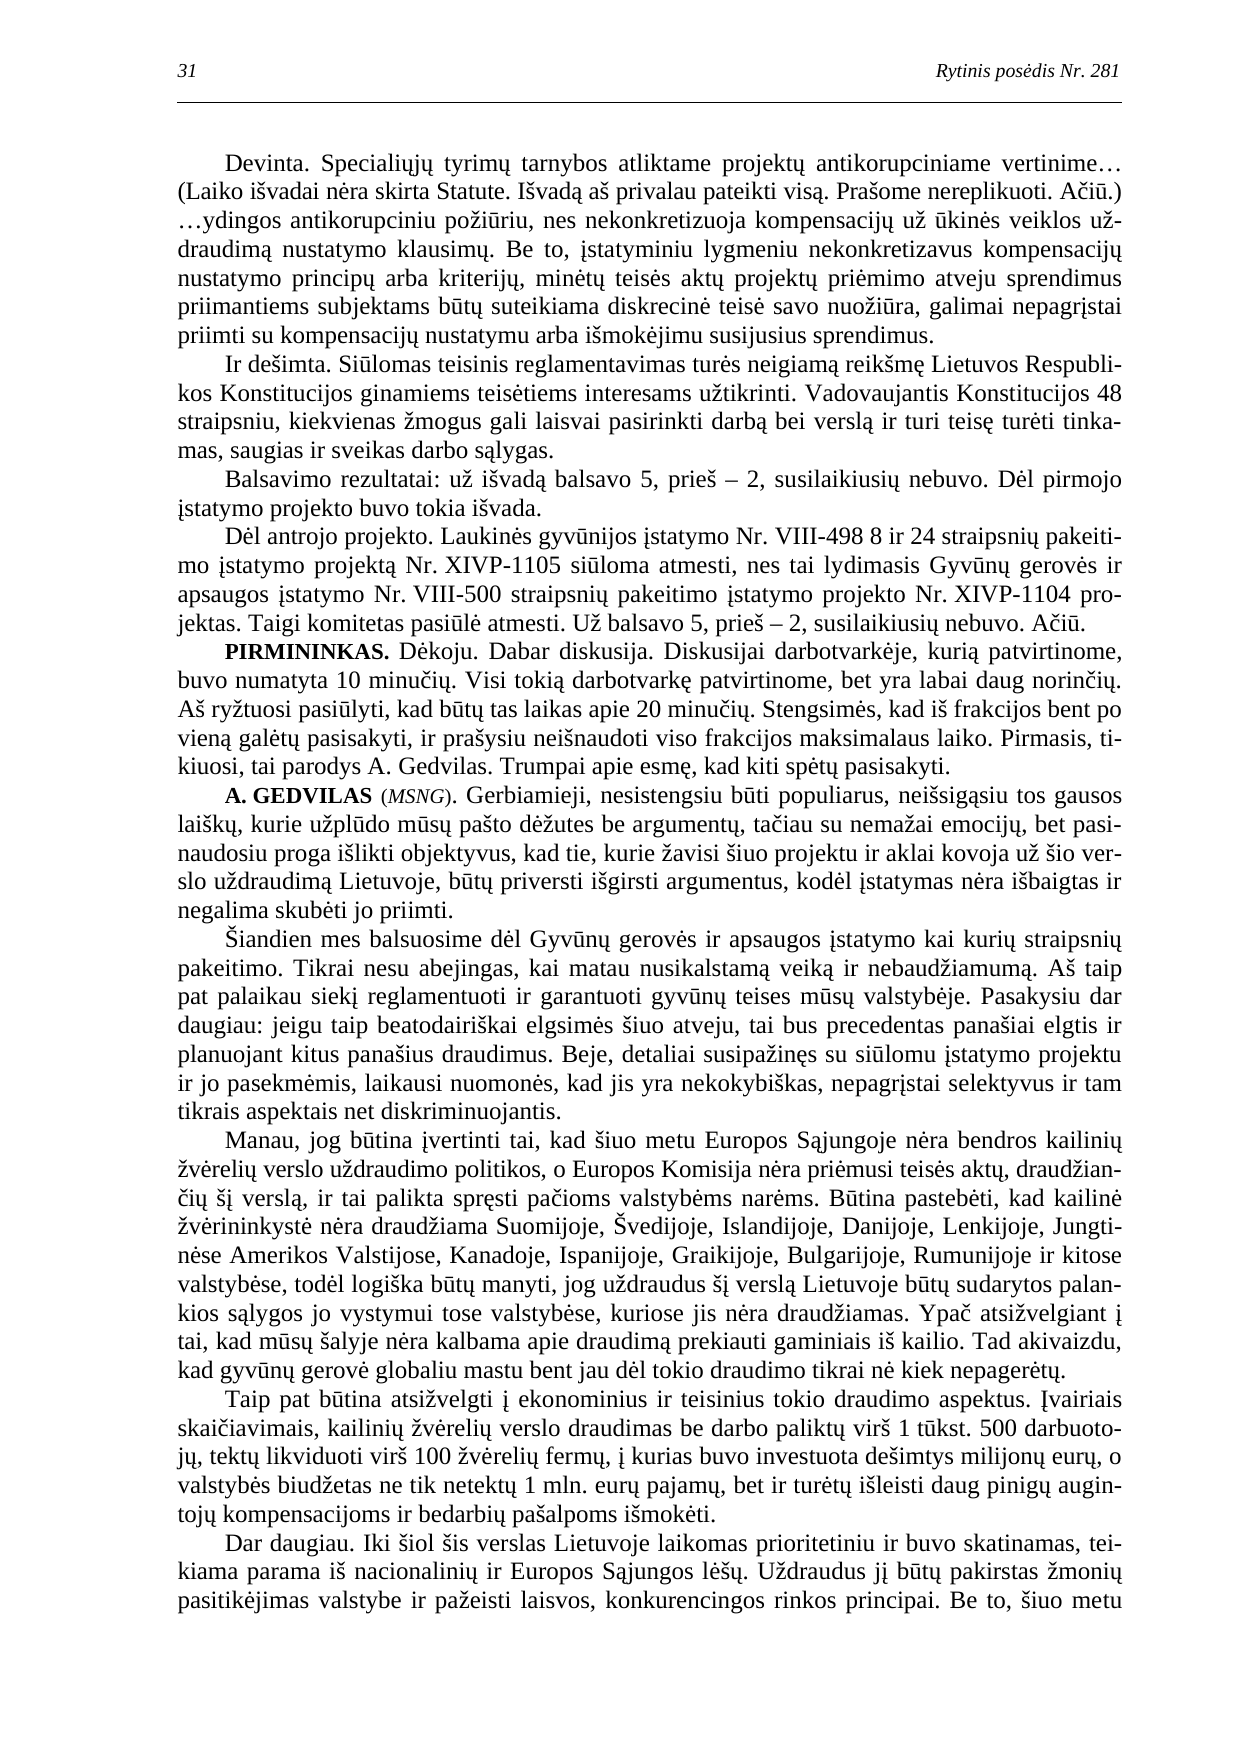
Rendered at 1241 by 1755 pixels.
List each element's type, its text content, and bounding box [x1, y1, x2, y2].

text Taip pat bū­ti­na at­si­žvelg­ti į eko­no­mi­nius ir tei­si­nius to­kio drau­di­mo as­pek­tus. Įvai­riais skai­čia­vi­mais, kai­li­nių žvė­re­lių ver­slo drau­di­mas be dar­bo pa­lik­tų virš 1 tūkst. 500 dar­buo­to­jų, tek­tų lik­vi­duo­ti virš 100 žvė­re­lių fer­mų, į ku­rias bu­vo in­ves­tuo­ta de­šim­tys mi­li­jo­nų eu­rų, o vals­ty­bės biu­dže­tas ne tik ne­tek­tų 1 mln. eu­rų pa­ja­mų, bet ir tu­rė­tų iš­leis­ti daug pi­ni­gų au­gin­to­jų kom­pen­sa­ci­joms ir be­dar­bių pa­šal­poms iš­mo­kė­ti. [177, 1384, 1122, 1528]
text Dėl ant­ro­jo pro­jek­to. Lau­ki­nės gy­vū­ni­jos įsta­ty­mo Nr. VIII-498 8 ir 24 straips­nių pa­kei­ti­mo įsta­ty­mo pro­jek­tą Nr. XIVP-1105 siū­lo­ma at­mes­ti, nes tai ly­di­ma­sis Gy­vū­nų ge­ro­vės ir ap­sau­gos įsta­ty­mo Nr. VIII-500 straips­nių pa­kei­ti­mo įsta­ty­mo pro­jek­to Nr. XIVP-1104 pro­jek­tas. Tai­gi ko­mi­te­tas pa­siū­lė at­mes­ti. Už bal­sa­vo 5, prieš – 2, su­si­lai­kiu­sių ne­bu­vo. Ačiū. [177, 521, 1122, 636]
text Ma­nau, jog bū­ti­na įver­tin­ti tai, kad šiuo me­tu Eu­ro­pos Są­jun­go­je nė­ra ben­dros kai­li­nių žvė­re­lių ver­slo už­drau­di­mo po­li­ti­kos, o Eu­ro­pos Ko­mi­si­ja nė­ra pri­ėmu­si tei­sės ak­tų, drau­džian­čių šį ver­slą, ir tai pa­lik­ta spręs­ti pa­čioms vals­ty­bėms na­rėms. Bū­ti­na pa­ste­bė­ti, kad kai­li­nė žvė­ri­nin­kys­tė nė­ra drau­džia­ma Suo­mi­jo­je, Šve­di­jo­je, Is­lan­di­jo­je, Da­ni­jo­je, Len­ki­jo­je, Jung­ti­nė­se Ame­ri­kos Vals­ti­jo­se, Ka­na­do­je, Is­pa­ni­jo­je, Grai­ki­jo­je, Bul­ga­ri­jo­je, Ru­mu­ni­jo­je ir ki­to­se vals­ty­bė­se, to­dėl lo­giš­ka bū­tų ma­ny­ti, jog už­drau­dus šį ver­slą Lie­tu­vo­je bū­tų su­da­ry­tos pa­lan­kios są­ly­gos jo vys­ty­mui to­se vals­ty­bė­se, ku­rio­se jis nė­ra drau­džia­mas. Ypač at­si­žvel­giant į tai, kad mū­sų ša­ly­je nė­ra kal­ba­ma apie drau­di­mą pre­kiau­ti ga­mi­niais iš kai­lio. Tad aki­vaiz­du, kad gy­vū­nų ge­ro­vė glo­ba­liu mas­tu bent jau dėl to­kio drau­di­mo tik­rai nė kiek ne­pa­ge­rė­tų. [177, 1125, 1122, 1384]
text Dar dau­giau. Iki šiol šis ver­slas Lie­tu­vo­je lai­ko­mas pri­ori­te­ti­niu ir bu­vo ska­ti­na­mas, tei­kia­ma pa­ra­ma iš na­cio­na­li­nių ir Eu­ro­pos Są­jun­gos lė­šų. Už­drau­dus jį bū­tų pa­kirs­tas žmo­nių pa­si­ti­kė­ji­mas vals­ty­be ir pa­žeis­ti lais­vos, kon­ku­ren­cin­gos rin­kos prin­ci­pai. Be to, šiuo me­tu [177, 1528, 1122, 1614]
text A. GEDVILAS (MSNG). Ger­bia­mie­ji, ne­si­steng­siu bū­ti po­pu­lia­rus, ne­iš­si­gą­siu tos gau­sos laiš­kų, ku­rie už­plū­do mū­sų paš­to dė­žu­tes be ar­gu­men­tų, ta­čiau su ne­ma­žai emo­ci­jų, bet pa­si­nau­do­siu pro­ga iš­lik­ti ob­jek­ty­vus, kad tie, ku­rie ža­vi­si šiuo pro­jek­tu ir ak­lai ko­vo­ja už šio ver­slo už­drau­di­mą Lie­tu­vo­je, bū­tų pri­vers­ti iš­girs­ti ar­gu­men­tus, ko­dėl įsta­ty­mas nė­ra iš­baig­tas ir ne­ga­li­ma sku­bė­ti jo pri­im­ti. [177, 780, 1122, 924]
text De­vin­ta. Spe­cia­lių­jų ty­ri­mų tar­ny­bos at­lik­ta­me pro­jek­tų an­ti­ko­rup­ci­nia­me ver­ti­ni­me… (Lai­ko iš­va­dai nė­ra skir­ta Sta­tu­te. Iš­va­dą aš pri­va­lau pa­teik­ti vi­są. Pra­šo­me ne­rep­li­kuo­ti. Ačiū.) …ydin­gos an­ti­ko­rup­ci­niu po­žiū­riu, nes ne­kon­kre­ti­zuo­ja kom­pen­sa­ci­jų už ūki­nės veik­los už­drau­di­mą nu­sta­ty­mo klau­si­mų. Be to, įsta­ty­mi­niu lyg­me­niu ne­kon­kre­ti­za­vus kom­pen­sa­ci­jų nu­sta­ty­mo prin­ci­pų ar­ba kri­te­ri­jų, mi­nė­tų tei­sės ak­tų pro­jek­tų pri­ėmi­mo at­ve­ju spren­di­mus pri­iman­tiems sub­jek­tams bū­tų su­tei­kia­ma dis­kre­ci­nė tei­sė sa­vo nuo­žiū­ra, ga­li­mai ne­pa­grįs­tai pri­im­ti su kom­pen­sa­ci­jų nu­sta­ty­mu ar­ba iš­mo­kė­ji­mu su­si­ju­sius spren­di­mus. [177, 148, 1122, 349]
text Ir de­šim­ta. Siū­lo­mas tei­si­nis reg­la­men­ta­vi­mas tu­rės nei­gia­mą reikš­mę Lie­tu­vos Res­pub­li­kos Kon­sti­tu­ci­jos gi­na­miems tei­sė­tiems in­te­re­sams už­tik­ri­nti. Va­do­vau­jan­tis Kon­sti­tu­ci­jos 48 straip­s­­niu, kiek­vie­nas žmo­gus ga­li lais­vai pa­si­rink­ti dar­bą bei ver­slą ir tu­ri tei­sę tu­rė­ti tin­ka­mas, sau­gias ir svei­kas dar­bo są­ly­gas. [177, 349, 1122, 464]
text Šian­dien mes bal­suo­si­me dėl Gy­vū­nų ge­ro­vės ir ap­sau­gos įsta­ty­mo kai kurių straips­nių pa­kei­ti­mo. Tik­rai ne­su abe­jin­gas, kai ma­tau nu­si­kals­ta­mą vei­ką ir ne­bau­džia­mu­mą. Aš taip pat pa­lai­kau sie­kį reg­la­men­tuo­ti ir ga­ran­tuo­ti gy­vū­nų tei­ses mū­sų vals­ty­bė­je. Pa­sa­ky­siu dar dau­giau: jei­gu taip be­ato­dai­riš­kai elg­si­mės šiuo at­ve­ju, tai bus pre­ce­den­tas pa­na­šiai elg­tis ir pla­nuo­jant ki­tus pa­na­šius drau­di­mus. Be­je, de­ta­liai su­si­pa­ži­nęs su siū­lo­mu įsta­ty­mo pro­jek­tu ir jo pa­sek­mė­mis, lai­kau­si nuo­mo­nės, kad jis yra ne­ko­ky­biš­kas, ne­pa­grįs­tai se­lek­ty­vus ir tam tik­rais as­pek­tais net dis­kri­mi­nuo­jan­tis. [177, 924, 1122, 1125]
text PIRMININKAS. Dė­ko­ju. Da­bar dis­ku­si­ja. Dis­ku­si­jai dar­bo­tvarkėje, ku­rią pa­tvir­ti­no­me, bu­vo nu­ma­ty­ta 10 mi­nu­čių. Vi­si to­kią dar­bo­tvarkę pa­tvir­ti­no­me, bet yra la­bai daug no­rin­čių. Aš ryž­tuo­si pa­siū­ly­ti, kad bū­tų tas lai­kas apie 20 mi­nu­čių. Steng­si­mės, kad iš frak­ci­jos bent po vie­ną ga­lė­tų pa­si­sa­ky­ti, ir pra­šy­siu ne­iš­nau­do­ti vi­so frak­ci­jos mak­si­ma­laus lai­ko. Pir­ma­sis, ti­kiuo­si, tai pa­ro­dys A. Ged­vi­las. Trum­pai apie es­mę, kad ki­ti spė­tų pa­si­sa­ky­ti. [177, 636, 1122, 780]
text Bal­sa­vi­mo re­zul­ta­tai: už iš­va­dą bal­sa­vo 5, prieš – 2, su­si­lai­kiu­sių ne­bu­vo. Dėl pir­mo­jo įsta­ty­mo pro­jek­to bu­vo to­kia iš­va­da. [177, 464, 1122, 521]
